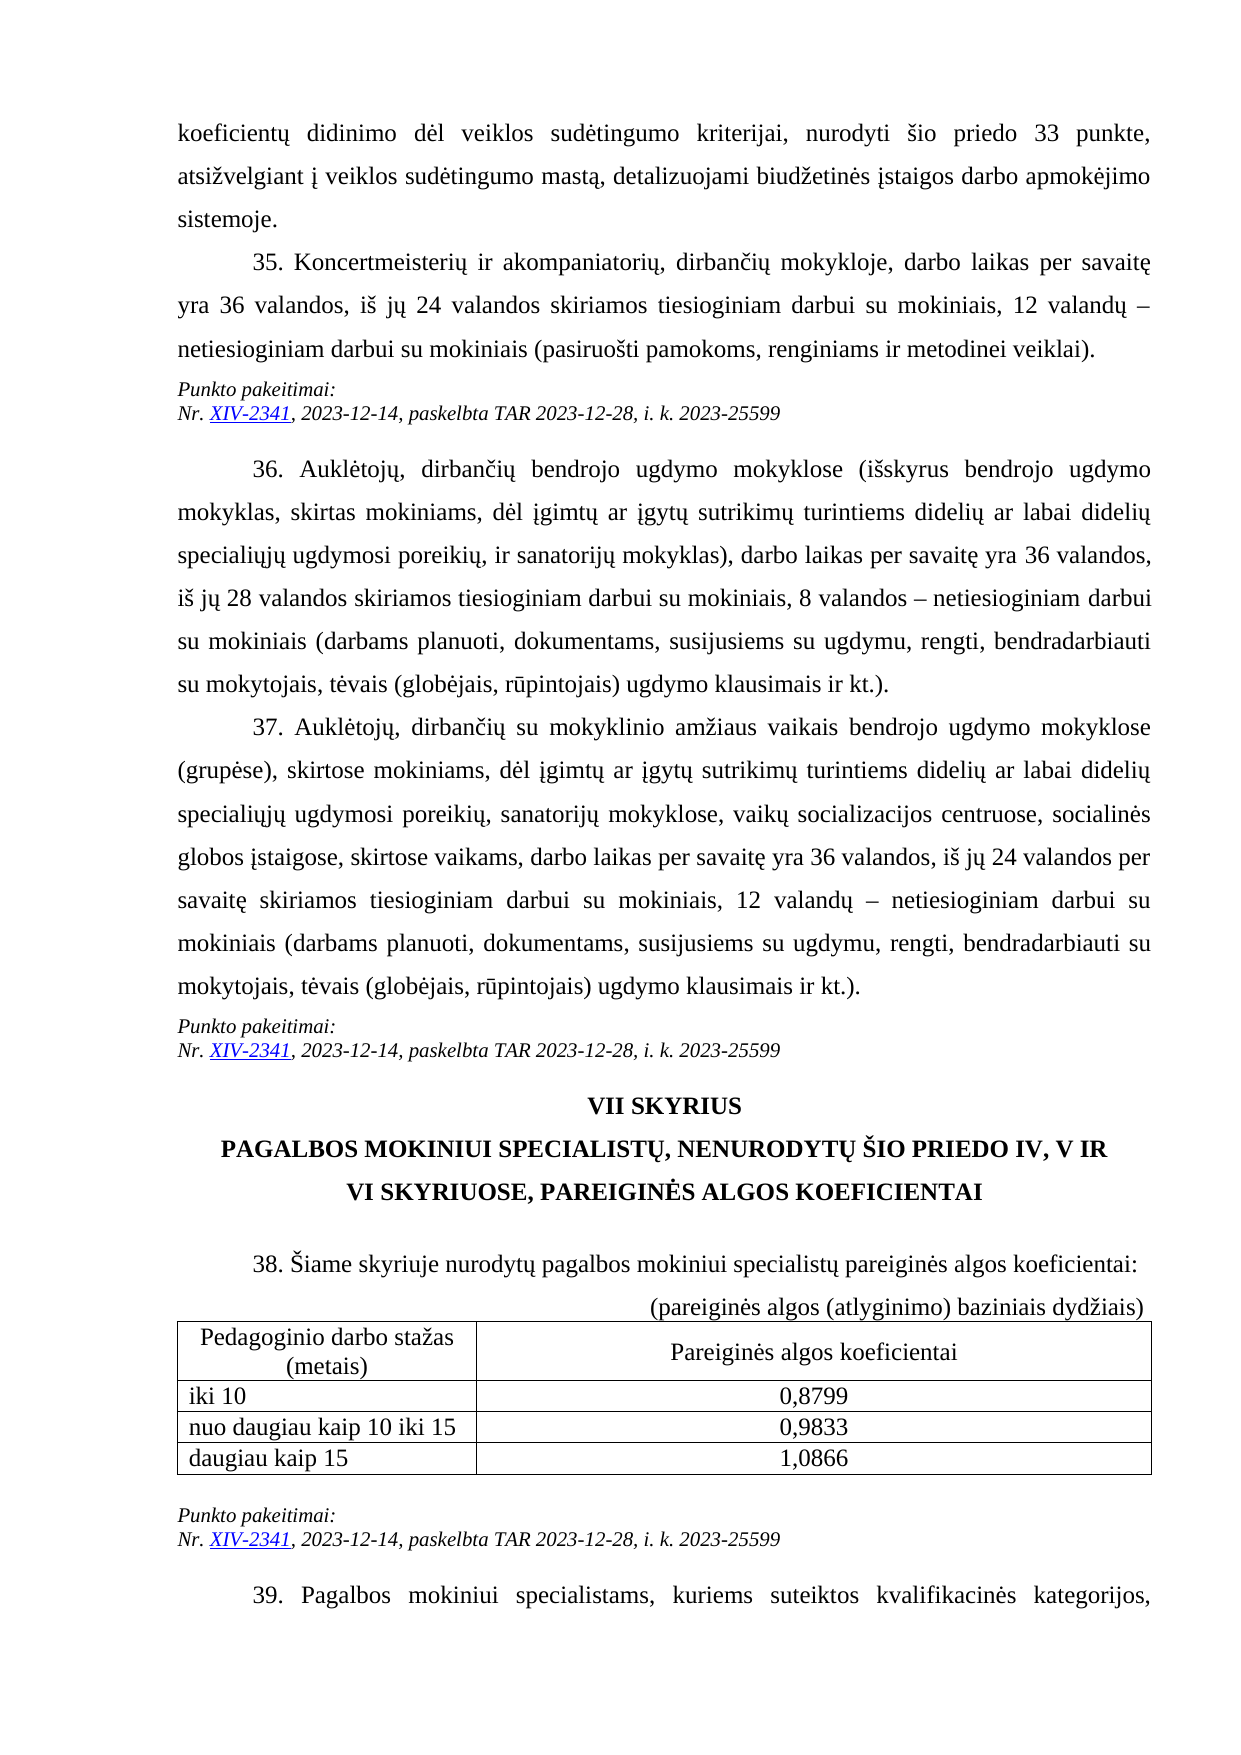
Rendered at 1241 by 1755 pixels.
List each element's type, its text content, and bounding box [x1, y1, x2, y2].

text Punkto pakeitimai: [177, 1503, 1152, 1527]
text PAGALBOS MOKINIUI SPECIALISTŲ, NENURODYTŲ ŠIO PRIEDO IV, V IR VI SKYRIUOSE, PAREIGINĖS ALGOS KOEFICIENTAI [177, 1134, 1152, 1206]
table_header Pedagoginio darbo stažas (metais) [178, 1322, 476, 1380]
table_cell 1,0866 [477, 1443, 1151, 1473]
text 36. Auklėtojų, dirbančių bendrojo ugdymo mokyklose (išskyrus bendrojo ugdymo mokyklas, skirtas mokiniams, dėl įgimtų ar įgytų sutrikimų turintiems didelių ar labai didelių specialiųjų ugdymosi poreikių, ir sanatorijų mokyklas), darbo laikas per savaitę yra 36 valandos, iš jų 28 valandos skiriamos tiesioginiam darbui su mokiniais, 8 valandos – netiesioginiam darbui su mokiniais (darbams planuoti, dokumentams, susijusiems su ugdymu, rengti, bendradarbiauti su mokytojais, tėvais (globėjais, rūpintojais) ugdymo klausimais ir kt.). [177, 454, 1152, 698]
text 39. Pagalbos mokiniui specialistams, kuriems suteiktos kvalifikacinės kategorijos, [177, 1580, 1152, 1609]
text 35. Koncertmeisterių ir akompaniatorių, dirbančių mokykloje, darbo laikas per savaitę yra 36 valandos, iš jų 24 valandos skiriamos tiesioginiam darbui su mokiniais, 12 valandų – netiesioginiam darbui su mokiniais (pasiruošti pamokoms, renginiams ir metodinei veiklai). [177, 247, 1152, 362]
table_cell 0,9833 [477, 1412, 1151, 1442]
text 38. Šiame skyriuje nurodytų pagalbos mokiniui specialistų pareiginės algos koeficientai: [177, 1249, 1152, 1278]
text 37. Auklėtojų, dirbančių su mokyklinio amžiaus vaikais bendrojo ugdymo mokyklose (grupėse), skirtose mokiniams, dėl įgimtų ar įgytų sutrikimų turintiems didelių ar labai didelių specialiųjų ugdymosi poreikių, sanatorijų mokyklose, vaikų socializacijos centruose, socialinės globos įstaigose, skirtose vaikams, darbo laikas per savaitę yra 36 valandos, iš jų 24 valandos per savaitę skiriamos tiesioginiam darbui su mokiniais, 12 valandų – netiesioginiam darbui su mokiniais (darbams planuoti, dokumentams, susijusiems su ugdymu, rengti, bendradarbiauti su mokytojais, tėvais (globėjais, rūpintojais) ugdymo klausimais ir kt.). [177, 712, 1152, 1000]
text VII SKYRIUS [177, 1091, 1152, 1120]
table_cell 0,8799 [477, 1381, 1151, 1411]
text Nr. XIV-2341, 2023-12-14, paskelbta TAR 2023-12-28, i. k. 2023-25599 [177, 1038, 1152, 1062]
table_cell iki 10 [178, 1381, 476, 1411]
text Punkto pakeitimai: [177, 377, 1152, 401]
text (pareiginės algos (atlyginimo) baziniais dydžiais) [177, 1292, 1152, 1321]
table_cell nuo daugiau kaip 10 iki 15 [178, 1412, 476, 1442]
text koeficientų didinimo dėl veiklos sudėtingumo kriterijai, nurodyti šio priedo 33 punkte, atsižvelgiant į veiklos sudėtingumo mastą, detalizuojami biudžetinės įstaigos darbo apmokėjimo sistemoje. [177, 118, 1152, 233]
text Nr. XIV-2341, 2023-12-14, paskelbta TAR 2023-12-28, i. k. 2023-25599 [177, 1527, 1152, 1551]
table_header Pareiginės algos koeficientai [477, 1322, 1151, 1380]
text Nr. XIV-2341, 2023-12-14, paskelbta TAR 2023-12-28, i. k. 2023-25599 [177, 401, 1152, 425]
table_cell daugiau kaip 15 [178, 1443, 476, 1473]
text Punkto pakeitimai: [177, 1014, 1152, 1038]
